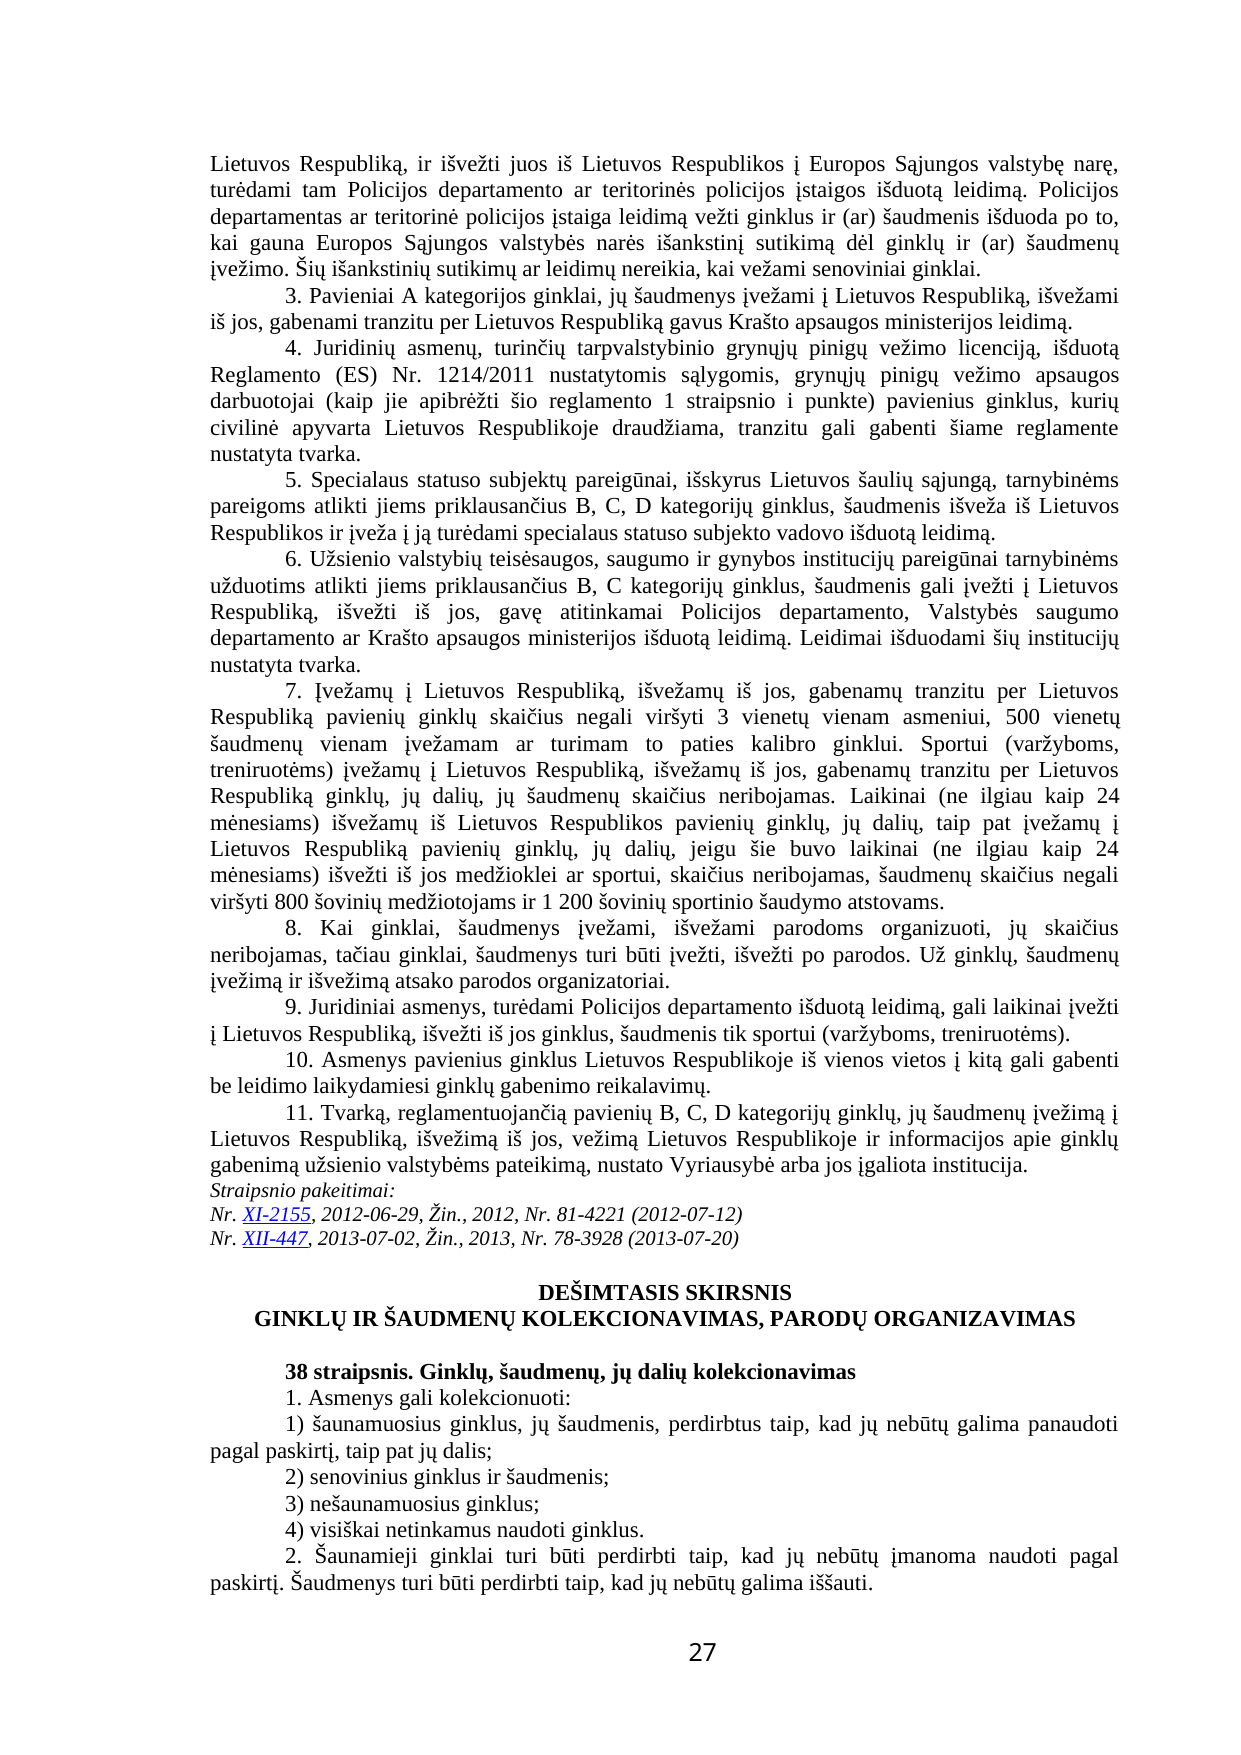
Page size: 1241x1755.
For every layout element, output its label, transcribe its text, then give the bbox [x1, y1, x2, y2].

text 4. Juridinių asmenų, turinčių tarpvalstybinio grynųjų pinigų vežimo licenciją, išduotą Reglamento (ES) Nr. 1214/2011 nustatytomis sąlygomis, grynųjų pinigų vežimo apsaugos darbuotojai (kaip jie apibrėžti šio reglamento 1 straipsnio i punkte) pavienius ginklus, kurių civilinė apyvarta Lietuvos Respublikoje draudžiama, tranzitu gali gabenti šiame reglamente nustatyta tvarka. [210, 334, 1120, 466]
text 2) senovinius ginklus ir šaudmenis; [210, 1463, 1120, 1489]
text DEŠIMTASIS SKIRSNIS [210, 1279, 1120, 1305]
text 38 straipsnis. Ginklų, šaudmenų, jų dalių kolekcionavimas [210, 1358, 1120, 1384]
text 10. Asmenys pavienius ginklus Lietuvos Respublikoje iš vienos vietos į kitą gali gabenti be leidimo laikydamiesi ginklų gabenimo reikalavimų. [210, 1046, 1120, 1099]
text 1) šaunamuosius ginklus, jų šaudmenis, perdirbtus taip, kad jų nebūtų galima panaudoti pagal paskirtį, taip pat jų dalis; [210, 1411, 1120, 1463]
text 3) nešaunamuosius ginklus; [210, 1489, 1120, 1516]
text 2. Šaunamieji ginklai turi būti perdirbti taip, kad jų nebūtų įmanoma naudoti pagal paskirtį. Šaudmenys turi būti perdirbti taip, kad jų nebūtų galima iššauti. [210, 1542, 1120, 1595]
text Nr. XI-2155, 2012-06-29, Žin., 2012, Nr. 81-4221 (2012-07-12) [210, 1202, 1120, 1226]
text 4) visiškai netinkamus naudoti ginklus. [210, 1516, 1120, 1542]
text 1. Asmenys gali kolekcionuoti: [210, 1384, 1120, 1411]
text Straipsnio pakeitimai: [210, 1178, 1120, 1202]
text 11. Tvarką, reglamentuojančią pavienių B, C, D kategorijų ginklų, jų šaudmenų įvežimą į Lietuvos Respubliką, išvežimą iš jos, vežimą Lietuvos Respublikoje ir informacijos apie ginklų gabenimą užsienio valstybėms pateikimą, nustato Vyriausybė arba jos įgaliota institucija. [210, 1099, 1120, 1178]
text Lietuvos Respubliką, ir išvežti juos iš Lietuvos Respublikos į Europos Sąjungos valstybę narę, turėdami tam Policijos departamento ar teritorinės policijos įstaigos išduotą leidimą. Policijos departamentas ar teritorinė policijos įstaiga leidimą vežti ginklus ir (ar) šaudmenis išduoda po to, kai gauna Europos Sąjungos valstybės narės išankstinį sutikimą dėl ginklų ir (ar) šaudmenų įvežimo. Šių išankstinių sutikimų ar leidimų nereikia, kai vežami senoviniai ginklai. [210, 150, 1120, 282]
text 8. Kai ginklai, šaudmenys įvežami, išvežami parodoms organizuoti, jų skaičius neribojamas, tačiau ginklai, šaudmenys turi būti įvežti, išvežti po parodos. Už ginklų, šaudmenų įvežimą ir išvežimą atsako parodos organizatoriai. [210, 914, 1120, 993]
text 5. Specialaus statuso subjektų pareigūnai, išskyrus Lietuvos šaulių sąjungą, tarnybinėms pareigoms atlikti jiems priklausančius B, C, D kategorijų ginklus, šaudmenis išveža iš Lietuvos Respublikos ir įveža į ją turėdami specialaus statuso subjekto vadovo išduotą leidimą. [210, 466, 1120, 545]
text Nr. XII-447, 2013-07-02, Žin., 2013, Nr. 78-3928 (2013-07-20) [210, 1226, 1120, 1250]
text 6. Užsienio valstybių teisėsaugos, saugumo ir gynybos institucijų pareigūnai tarnybinėms užduotims atlikti jiems priklausančius B, C kategorijų ginklus, šaudmenis gali įvežti į Lietuvos Respubliką, išvežti iš jos, gavę atitinkamai Policijos departamento, Valstybės saugumo departamento ar Krašto apsaugos ministerijos išduotą leidimą. Leidimai išduodami šių institucijų nustatyta tvarka. [210, 545, 1120, 677]
text GINKLŲ IR ŠAUDMENų kolekcionavimas, Parodų organizavimas [210, 1305, 1120, 1331]
text 9. Juridiniai asmenys, turėdami Policijos departamento išduotą leidimą, gali laikinai įvežti į Lietuvos Respubliką, išvežti iš jos ginklus, šaudmenis tik sportui (varžyboms, treniruotėms). [210, 993, 1120, 1046]
text 7. Įvežamų į Lietuvos Respubliką, išvežamų iš jos, gabenamų tranzitu per Lietuvos Respubliką pavienių ginklų skaičius negali viršyti 3 vienetų vienam asmeniui, 500 vienetų šaudmenų vienam įvežamam ar turimam to paties kalibro ginklui. Sportui (varžyboms, treniruotėms) įvežamų į Lietuvos Respubliką, išvežamų iš jos, gabenamų tranzitu per Lietuvos Respubliką ginklų, jų dalių, jų šaudmenų skaičius neribojamas. Laikinai (ne ilgiau kaip 24 mėnesiams) išvežamų iš Lietuvos Respublikos pavienių ginklų, jų dalių, taip pat įvežamų į Lietuvos Respubliką pavienių ginklų, jų dalių, jeigu šie buvo laikinai (ne ilgiau kaip 24 mėnesiams) išvežti iš jos medžioklei ar sportui, skaičius neribojamas, šaudmenų skaičius negali viršyti 800 šovinių medžiotojams ir 1 200 šovinių sportinio šaudymo atstovams. [210, 677, 1120, 914]
text 3. Pavieniai A kategorijos ginklai, jų šaudmenys įvežami į Lietuvos Respubliką, išvežami iš jos, gabenami tranzitu per Lietuvos Respubliką gavus Krašto apsaugos ministerijos leidimą. [210, 282, 1120, 334]
